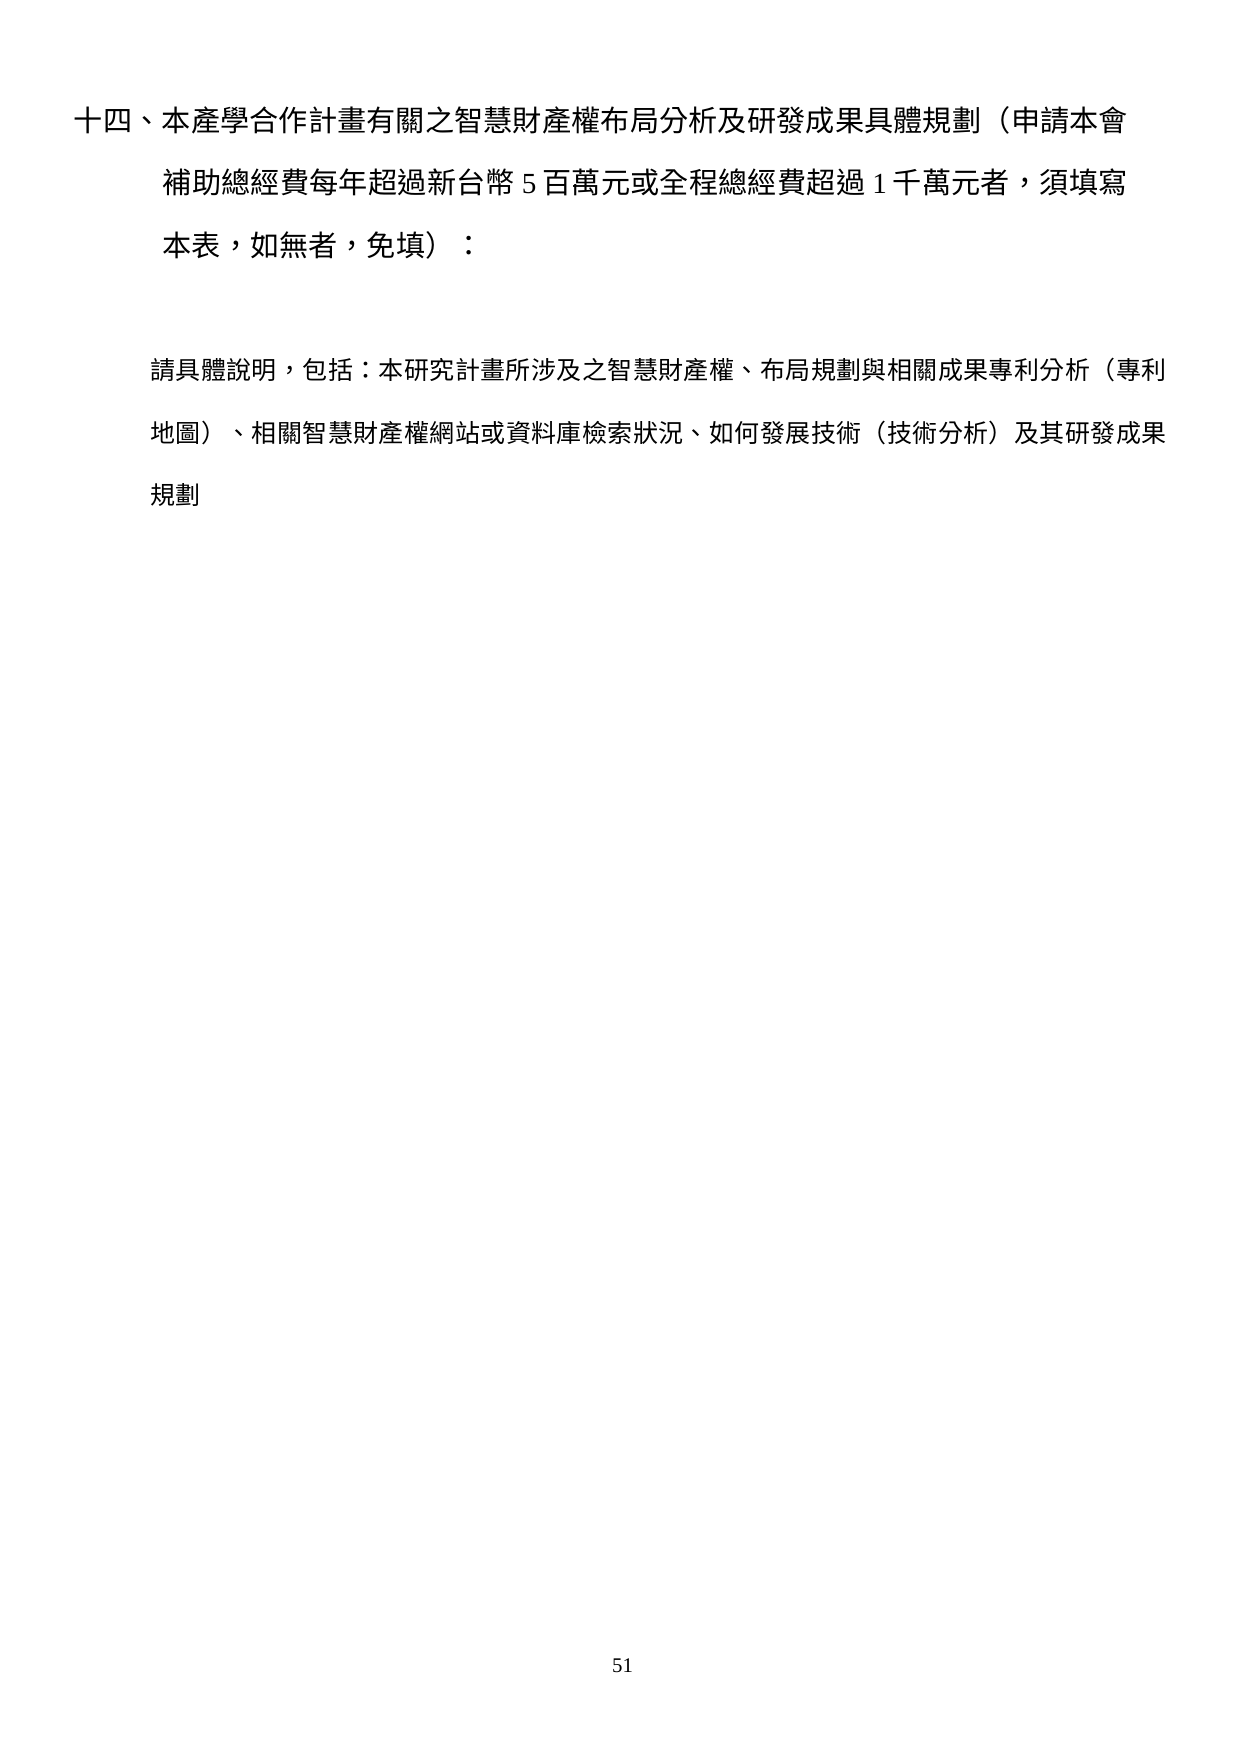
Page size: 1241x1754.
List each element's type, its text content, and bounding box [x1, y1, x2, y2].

text 請具體說明，包括：本研究計畫所涉及之智慧財產權、布局規劃與相關成果專利分析（專利地圖）、相關智慧財產權網站或資料庫檢索狀況、如何發展技術（技術分析）及其研發成果規劃 [150, 327, 1169, 514]
text 十四、本產學合作計畫有關之智慧財產權布局分析及研發成果具體規劃（申請本會補助總經費每年超過新台幣5百萬元或全程總經費超過1千萬元者，須填寫本表，如無者，免填）： [74, 77, 1128, 264]
